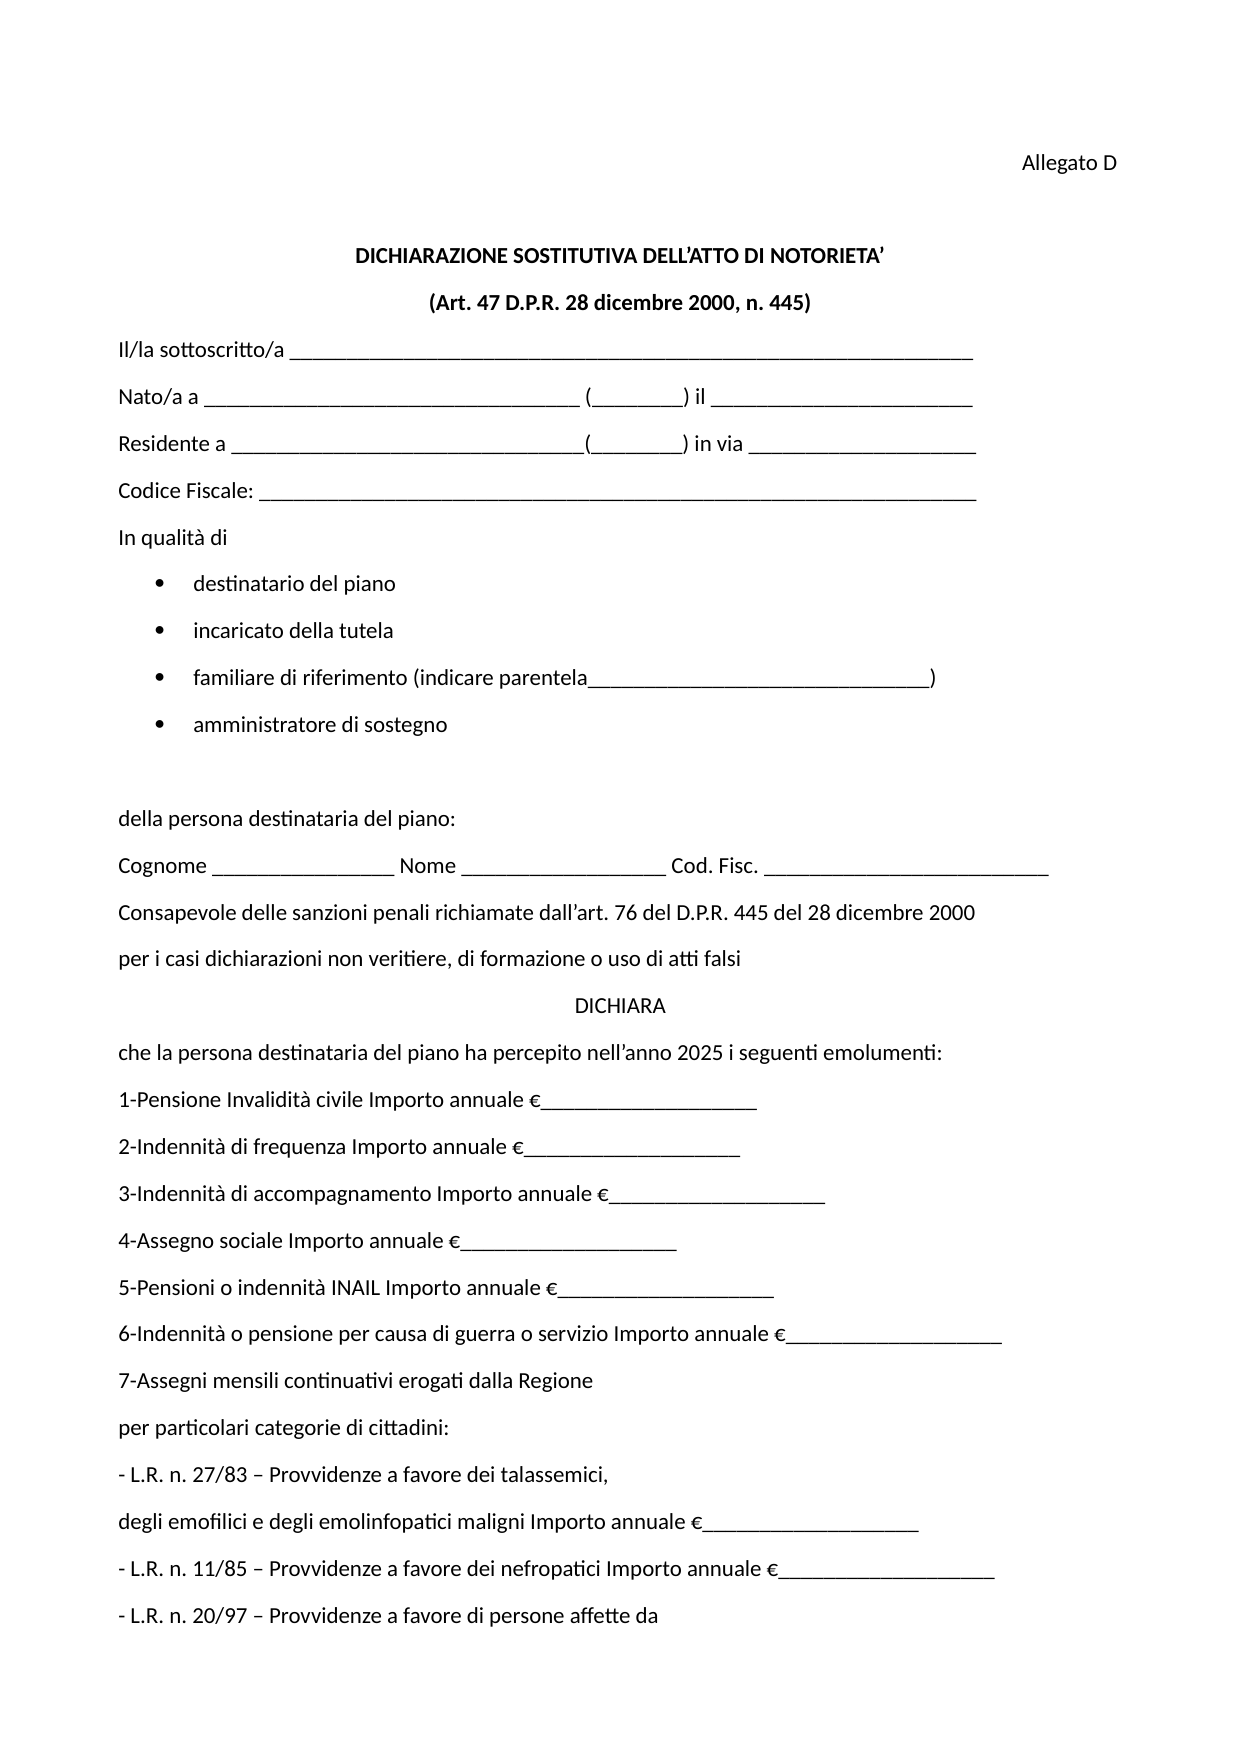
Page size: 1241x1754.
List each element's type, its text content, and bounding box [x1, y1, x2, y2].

list destinatario del piano [156, 569, 1122, 597]
text DICHIARAZIONE SOSTITUTIVA DELL’ATTO DI NOTORIETA’ [118, 241, 1122, 269]
text - L.R. n. 11/85 – Provvidenze a favore dei nefropatici Importo annuale €___________________ [118, 1554, 1122, 1582]
list della persona destinataria del piano: [118, 804, 1122, 832]
text 3-Indennità di accompagnamento Importo annuale €___________________ [118, 1179, 1122, 1207]
text - L.R. n. 27/83 – Provvidenze a favore dei talassemici, [118, 1460, 1122, 1488]
text Cognome ________________ Nome __________________ Cod. Fisc. _________________________ [118, 851, 1122, 879]
text che la persona destinataria del piano ha percepito nell’anno 2025 i seguenti emolumenti: [118, 1038, 1122, 1066]
list incaricato della tutela [156, 616, 1122, 644]
text Allegato D [118, 148, 1122, 176]
text (Art. 47 D.P.R. 28 dicembre 2000, n. 445) [118, 288, 1122, 316]
text 7-Assegni mensili continuativi erogati dalla Regione [118, 1366, 1122, 1394]
list amministratore di sostegno [156, 710, 1122, 738]
text 2-Indennità di frequenza Importo annuale €___________________ [118, 1132, 1122, 1160]
text Residente a _______________________________(________) in via ____________________ [118, 429, 1122, 457]
text 4-Assegno sociale Importo annuale €___________________ [118, 1226, 1122, 1254]
text degli emofilici e degli emolinfopatici maligni Importo annuale €___________________ [118, 1507, 1122, 1535]
text 6-Indennità o pensione per causa di guerra o servizio Importo annuale €___________________ [118, 1319, 1122, 1347]
text Nato/a a _________________________________ (________) il _______________________ [118, 382, 1122, 410]
text Codice Fiscale: _______________________________________________________________ [118, 476, 1122, 504]
text In qualità di [118, 523, 1122, 551]
text per i casi dichiarazioni non veritiere, di formazione o uso di atti falsi [118, 944, 1122, 972]
list familiare di riferimento (indicare parentela______________________________) [156, 663, 1122, 691]
text Consapevole delle sanzioni penali richiamate dall’art. 76 del D.P.R. 445 del 28 dicembre 2000 [118, 898, 1122, 926]
text Il/la sottoscritto/a ____________________________________________________________ [118, 335, 1122, 363]
text 1-Pensione Invalidità civile Importo annuale €___________________ [118, 1085, 1122, 1113]
text - L.R. n. 20/97 – Provvidenze a favore di persone affette da [118, 1601, 1122, 1629]
text DICHIARA [118, 991, 1122, 1019]
text 5-Pensioni o indennità INAIL Importo annuale €___________________ [118, 1273, 1122, 1301]
text per particolari categorie di cittadini: [118, 1413, 1122, 1441]
